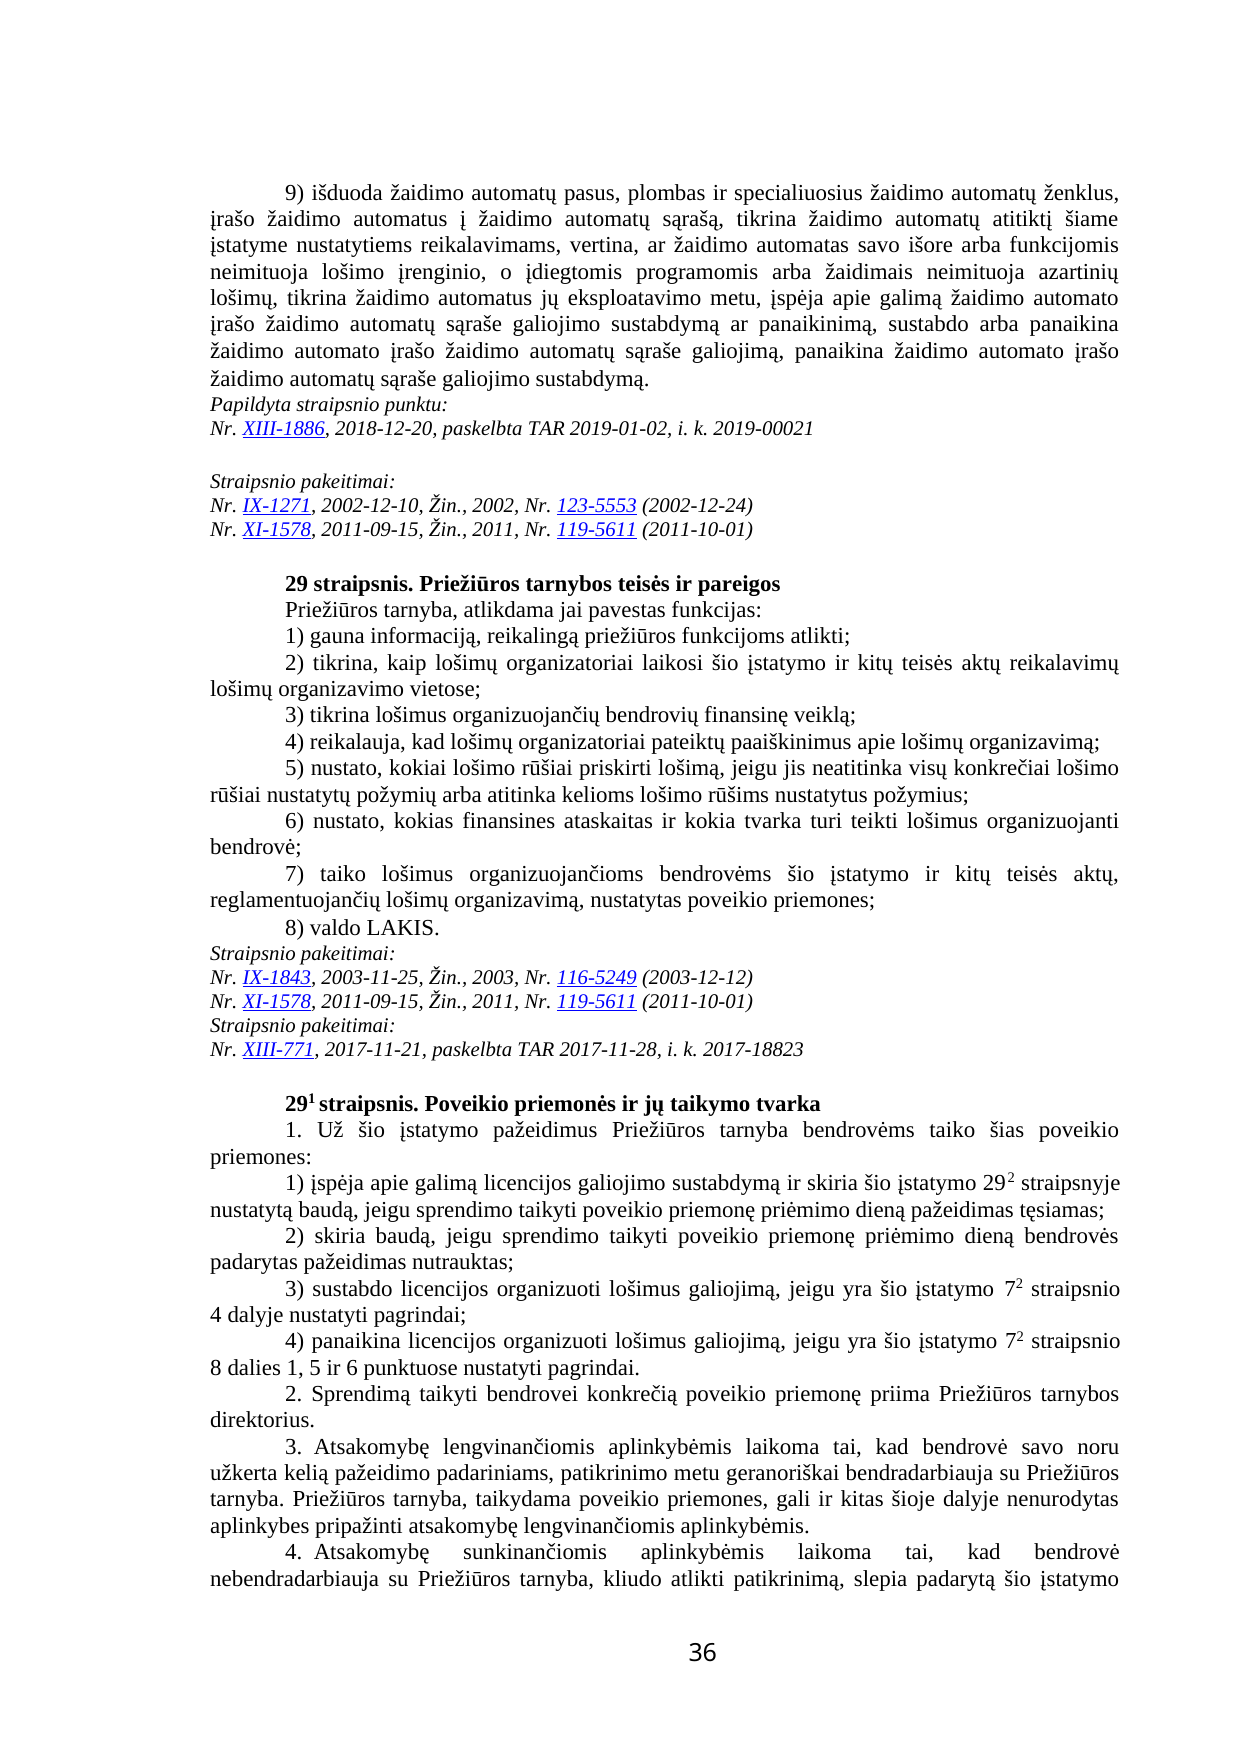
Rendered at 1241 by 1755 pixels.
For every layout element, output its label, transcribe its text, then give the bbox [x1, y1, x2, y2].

text Straipsnio pakeitimai: [210, 1013, 1120, 1037]
text Nr. XIII-771, 2017-11-21, paskelbta TAR 2017-11-28, i. k. 2017-18823 [210, 1037, 1120, 1061]
text 5) nustato, kokiai lošimo rūšiai priskirti lošimą, jeigu jis neatitinka visų konkrečiai lošimo rūšiai nustatytų požymių arba atitinka kelioms lošimo rūšims nustatytus požymius; [210, 754, 1120, 807]
text 1) įspėja apie galimą licencijos galiojimo sustabdymą ir skiria šio įstatymo 292 straipsnyje nustatytą baudą, jeigu sprendimo taikyti poveikio priemonę priėmimo dieną pažeidimas tęsiamas; [210, 1169, 1120, 1222]
text 6) nustato, kokias finansines ataskaitas ir kokia tvarka turi teikti lošimus organizuojanti bendrovė; [210, 807, 1120, 860]
text 3) tikrina lošimus organizuojančių bendrovių finansinę veiklą; [210, 702, 1120, 728]
text 8) valdo LAKIS. [210, 912, 1120, 941]
text 291 straipsnis. Poveikio priemonės ir jų taikymo tvarka [210, 1090, 1120, 1117]
text Nr. XIII-1886, 2018-12-20, paskelbta TAR 2019-01-02, i. k. 2019-00021 [210, 416, 1120, 440]
text 2) skiria baudą, jeigu sprendimo taikyti poveikio priemonę priėmimo dieną bendrovės padarytas pažeidimas nutrauktas; [210, 1222, 1120, 1275]
text 4) panaikina licencijos organizuoti lošimus galiojimą, jeigu yra šio įstatymo 72 straipsnio 8 dalies 1, 5 ir 6 punktuose nustatyti pagrindai. [210, 1327, 1120, 1380]
text Nr. IX-1271, 2002-12-10, Žin., 2002, Nr. 123-5553 (2002-12-24) [210, 493, 1126, 517]
text 4. Atsakomybę sunkinančiomis aplinkybėmis laikoma tai, kad bendrovė nebendradarbiauja su Priežiūros tarnyba, kliudo atlikti patikrinimą, slepia padarytą šio įstatymo [210, 1538, 1120, 1591]
text 9) išduoda žaidimo automatų pasus, plombas ir specialiuosius žaidimo automatų ženklus, įrašo žaidimo automatus į žaidimo automatų sąrašą, tikrina žaidimo automatų atitiktį šiame įstatyme nustatytiems reikalavimams, vertina, ar žaidimo automatas savo išore arba funkcijomis neimituoja lošimo įrenginio, o įdiegtomis programomis arba žaidimais neimituoja azartinių lošimų, tikrina žaidimo automatus jų eksploatavimo metu, įspėja apie galimą žaidimo automato įrašo žaidimo automatų sąraše galiojimo sustabdymą ar panaikinimą, sustabdo arba panaikina žaidimo automato įrašo žaidimo automatų sąraše galiojimą, panaikina žaidimo automato įrašo žaidimo automatų sąraše galiojimo sustabdymą. [210, 179, 1120, 392]
text Papildyta straipsnio punktu: [210, 392, 1120, 416]
text 3. Atsakomybę lengvinančiomis aplinkybėmis laikoma tai, kad bendrovė savo noru užkerta kelią pažeidimo padariniams, patikrinimo metu geranoriškai bendradarbiauja su Priežiūros tarnyba. Priežiūros tarnyba, taikydama poveikio priemones, gali ir kitas šioje dalyje nenurodytas aplinkybes pripažinti atsakomybę lengvinančiomis aplinkybėmis. [210, 1433, 1120, 1538]
text Priežiūros tarnyba, atlikdama jai pavestas funkcijas: [210, 596, 1120, 622]
text 1. Už šio įstatymo pažeidimus Priežiūros tarnyba bendrovėms taiko šias poveikio priemones: [210, 1117, 1120, 1169]
text 1) gauna informaciją, reikalingą priežiūros funkcijoms atlikti; [210, 622, 1120, 649]
text 2. Sprendimą taikyti bendrovei konkrečią poveikio priemonę priima Priežiūros tarnybos direktorius. [210, 1380, 1120, 1433]
text 2) tikrina, kaip lošimų organizatoriai laikosi šio įstatymo ir kitų teisės aktų reikalavimų lošimų organizavimo vietose; [210, 649, 1120, 702]
text Straipsnio pakeitimai: [210, 469, 1126, 493]
text 7) taiko lošimus organizuojančioms bendrovėms šio įstatymo ir kitų teisės aktų, reglamentuojančių lošimų organizavimą, nustatytas poveikio priemones; [210, 860, 1120, 912]
text Nr. XI-1578, 2011-09-15, Žin., 2011, Nr. 119-5611 (2011-10-01) [210, 989, 1120, 1013]
text 3) sustabdo licencijos organizuoti lošimus galiojimą, jeigu yra šio įstatymo 72 straipsnio 4 dalyje nustatyti pagrindai; [210, 1275, 1120, 1327]
text Straipsnio pakeitimai: [210, 941, 1120, 965]
text 29 straipsnis. Priežiūros tarnybos teisės ir pareigos [210, 570, 1120, 596]
text Nr. IX-1843, 2003-11-25, Žin., 2003, Nr. 116-5249 (2003-12-12) [210, 965, 1120, 989]
text Nr. XI-1578, 2011-09-15, Žin., 2011, Nr. 119-5611 (2011-10-01) [210, 517, 1120, 541]
text 4) reikalauja, kad lošimų organizatoriai pateiktų paaiškinimus apie lošimų organizavimą; [210, 728, 1120, 754]
